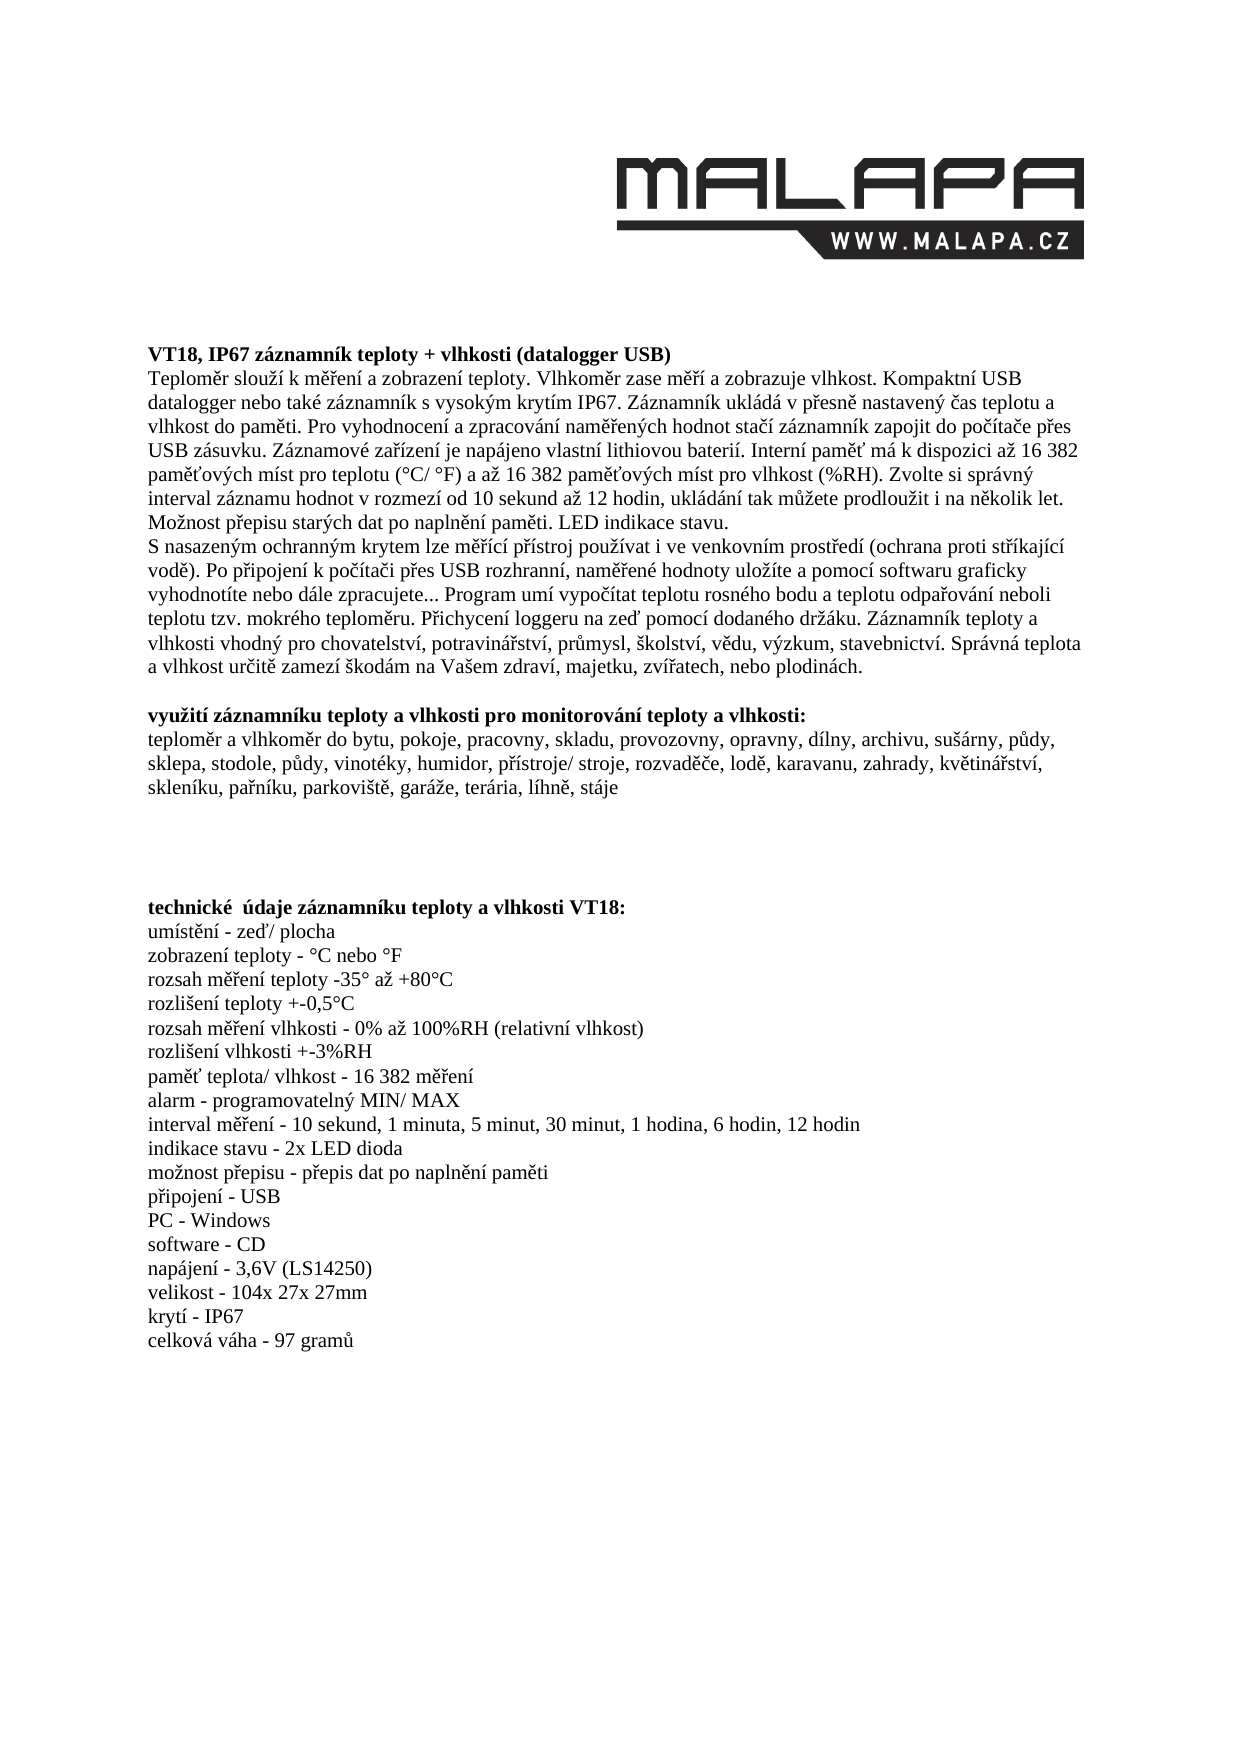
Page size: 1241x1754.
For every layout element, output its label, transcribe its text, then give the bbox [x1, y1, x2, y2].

picture [614, 154, 1088, 263]
text VT18, IP67 záznamník teploty + vlhkosti (datalogger USB) Teploměr slouží k měření a zobrazení teploty. Vlhkoměr zase měří a zobrazuje vlhkost. Kompaktní USB datalogger nebo také záznamník s vysokým krytím IP67. Záznamník ukládá v přesně nastavený čas teplotu a vlhkost do paměti. Pro vyhodnocení a zpracování naměřených hodnot stačí záznamník zapojit do počítače přes USB zásuvku. Záznamové zařízení je napájeno vlastní lithiovou baterií. Interní paměť má k dispozici až 16 382 paměťových míst pro teplotu (°C/ °F) a až 16 382 paměťových míst pro vlhkost (%RH). Zvolte si správný interval záznamu hodnot v rozmezí od 10 sekund až 12 hodin, ukládání tak můžete prodloužit i na několik let. Možnost přepisu starých dat po naplnění paměti. LED indikace stavu. S nasazeným ochranným krytem lze měřící přístroj používat i ve venkovním prostředí (ochrana proti stříkající vodě). Po připojení k počítači přes USB rozhranní, naměřené hodnoty uložíte a pomocí softwaru graficky vyhodnotíte nebo dále zpracujete... Program umí vypočítat teplotu rosného bodu a teplotu odpařování neboli teplotu tzv. mokrého teploměru. Přichycení loggeru na zeď pomocí dodaného držáku. Záznamník teploty a vlhkosti vhodný pro chovatelství, potravinářství, průmysl, školství, vědu, výzkum, stavebnictví. Správná teplota a vlhkost určitě zamezí škodám na Vašem zdraví, majetku, zvířatech, nebo plodinách. využití záznamníku teploty a vlhkosti pro monitorování teploty a vlhkosti: teploměr a vlhkoměr do bytu, pokoje, pracovny, skladu, provozovny, opravny, dílny, archivu, sušárny, půdy, sklepa, stodole, půdy, vinotéky, humidor, přístroje/ stroje, rozvaděče, lodě, karavanu, zahrady, květinářství, skleníku, pařníku, parkoviště, garáže, terária, líhně, stáje technické údaje záznamníku teploty a vlhkosti VT18: umístění - zeď/ plocha zobrazení teploty - °C nebo °F rozsah měření teploty -35° až +80°C rozlišení teploty +-0,5°C rozsah měření vlhkosti - 0% až 100%RH (relativní vlhkost) rozlišení vlhkosti +-3%RH paměť teplota/ vlhkost - 16 382 měření alarm - programovatelný MIN/ MAX interval měření - 10 sekund, 1 minuta, 5 minut, 30 minut, 1 hodina, 6 hodin, 12 hodin indikace stavu - 2x LED dioda možnost přepisu - přepis dat po naplnění paměti připojení - USB PC - Windows software - CD napájení - 3,6V (LS14250) velikost - 104x 27x 27mm krytí - IP67 celková váha - 97 gramů [148, 320, 1093, 1405]
